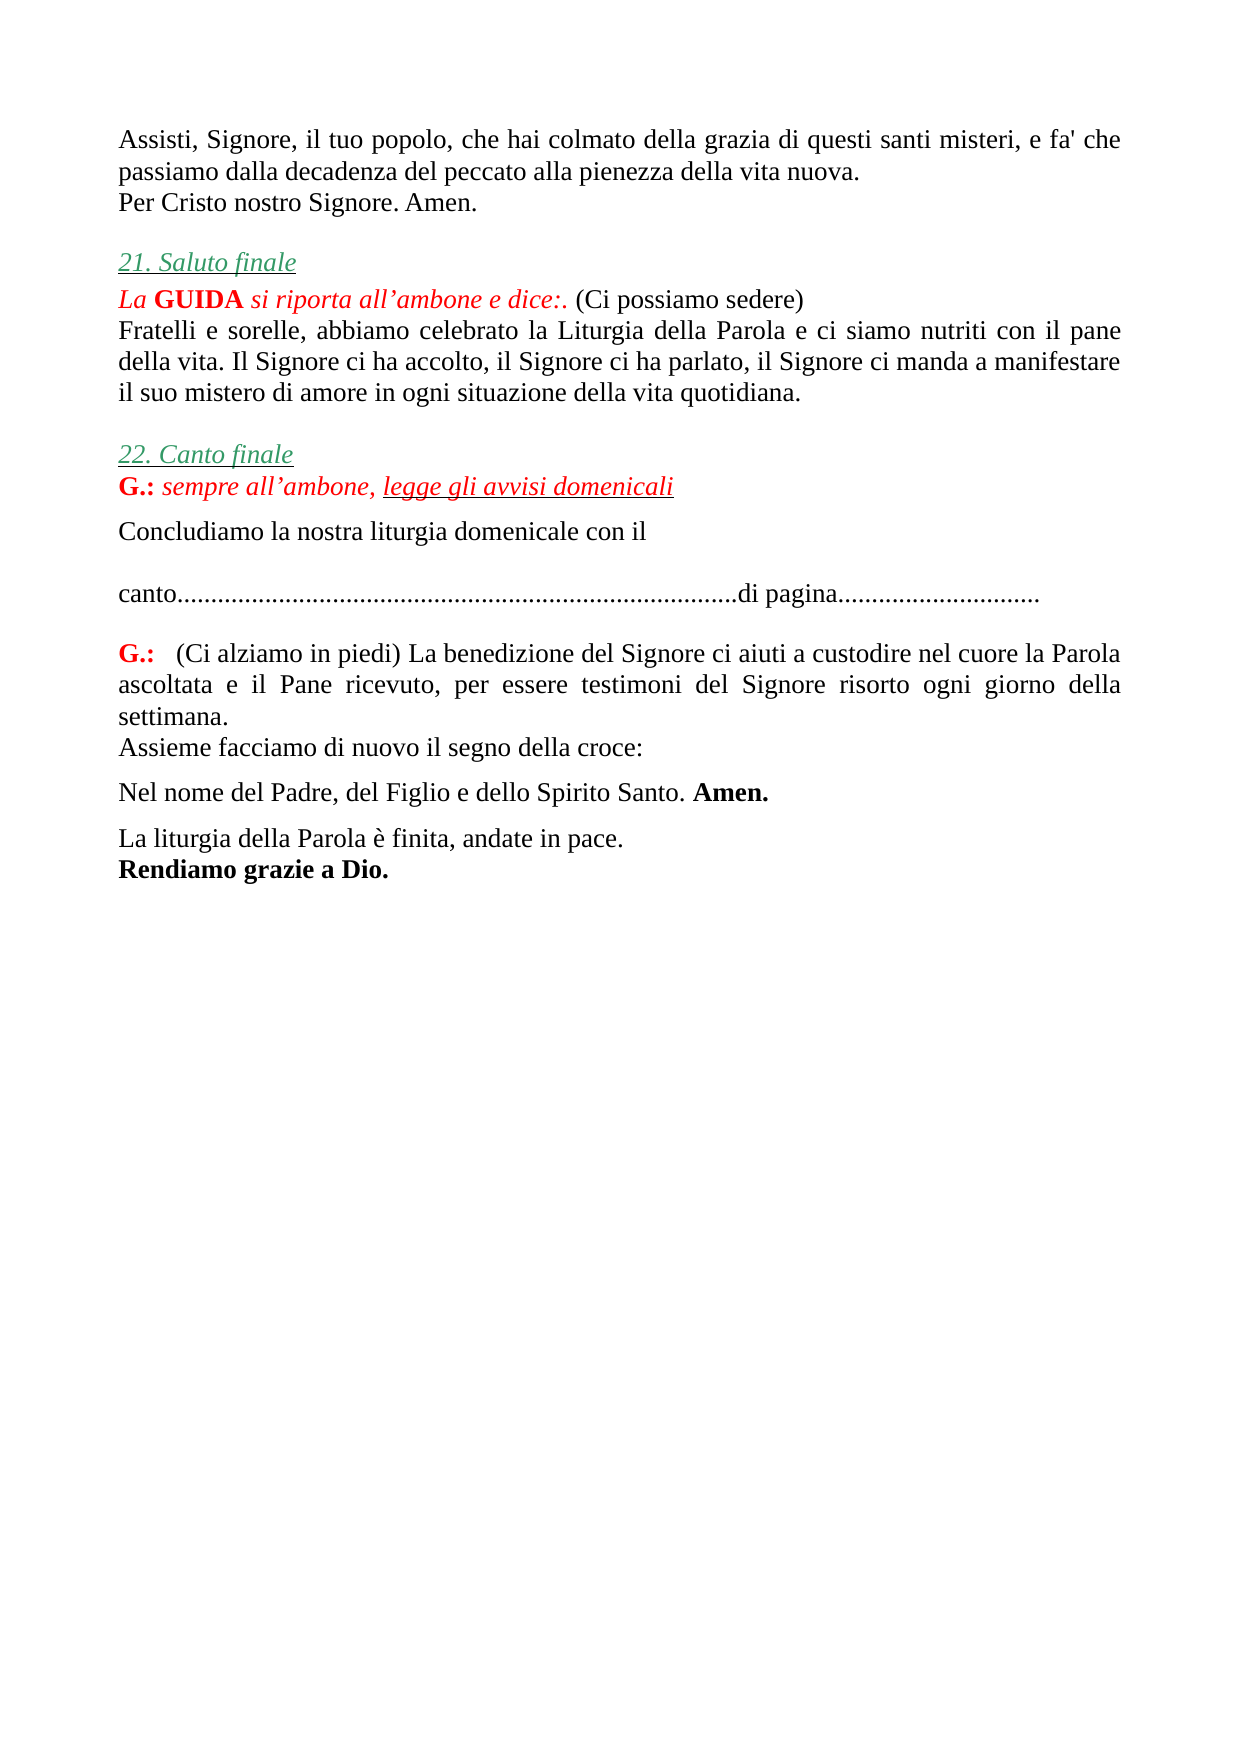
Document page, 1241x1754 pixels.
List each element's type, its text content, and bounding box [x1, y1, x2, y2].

text G.: sempre all’ambone, legge gli avvisi domenicali [118, 469, 1122, 501]
text G.: (Ci alziamo in piedi) La benedizione del Signore ci aiuti a custodire nel cuore la Parola ascoltata e il Pane ricevuto, per essere testimoni del Signore risorto ogni giorno della settimana. [118, 637, 1122, 731]
text Assisti, Signore, il tuo popolo, che hai colmato della grazia di questi santi misteri, e fa' che passiamo dalla decadenza del peccato alla pienezza della vita nuova. [118, 123, 1122, 186]
text Per Cristo nostro Signore. Amen. [118, 186, 1122, 217]
text Concludiamo la nostra liturgia domenicale con il [118, 515, 1122, 546]
text La GUIDA si riporta all’ambone e dice:. (Ci possiamo sedere) [118, 283, 1122, 314]
text Fratelli e sorelle, abbiamo celebrato la Liturgia della Parola e ci siamo nutriti con il pane della vita. Il Signore ci ha accolto, il Signore ci ha parlato, il Signore ci manda a manifestare il suo mistero di amore in ogni situazione della vita quotidiana. [118, 314, 1122, 407]
text La liturgia della Parola è finita, andate in pace. [118, 822, 1122, 853]
text 21. Saluto finale [118, 246, 1122, 277]
text 22. Canto finale [118, 438, 1122, 469]
text Nel nome del Padre, del Figlio e dello Spirito Santo. Amen. [118, 776, 1122, 807]
text Rendiamo grazie a Dio. [118, 853, 1122, 884]
text canto...................................................................................di pagina.............................. [118, 577, 1122, 608]
text Assieme facciamo di nuovo il segno della croce: [118, 731, 1122, 762]
